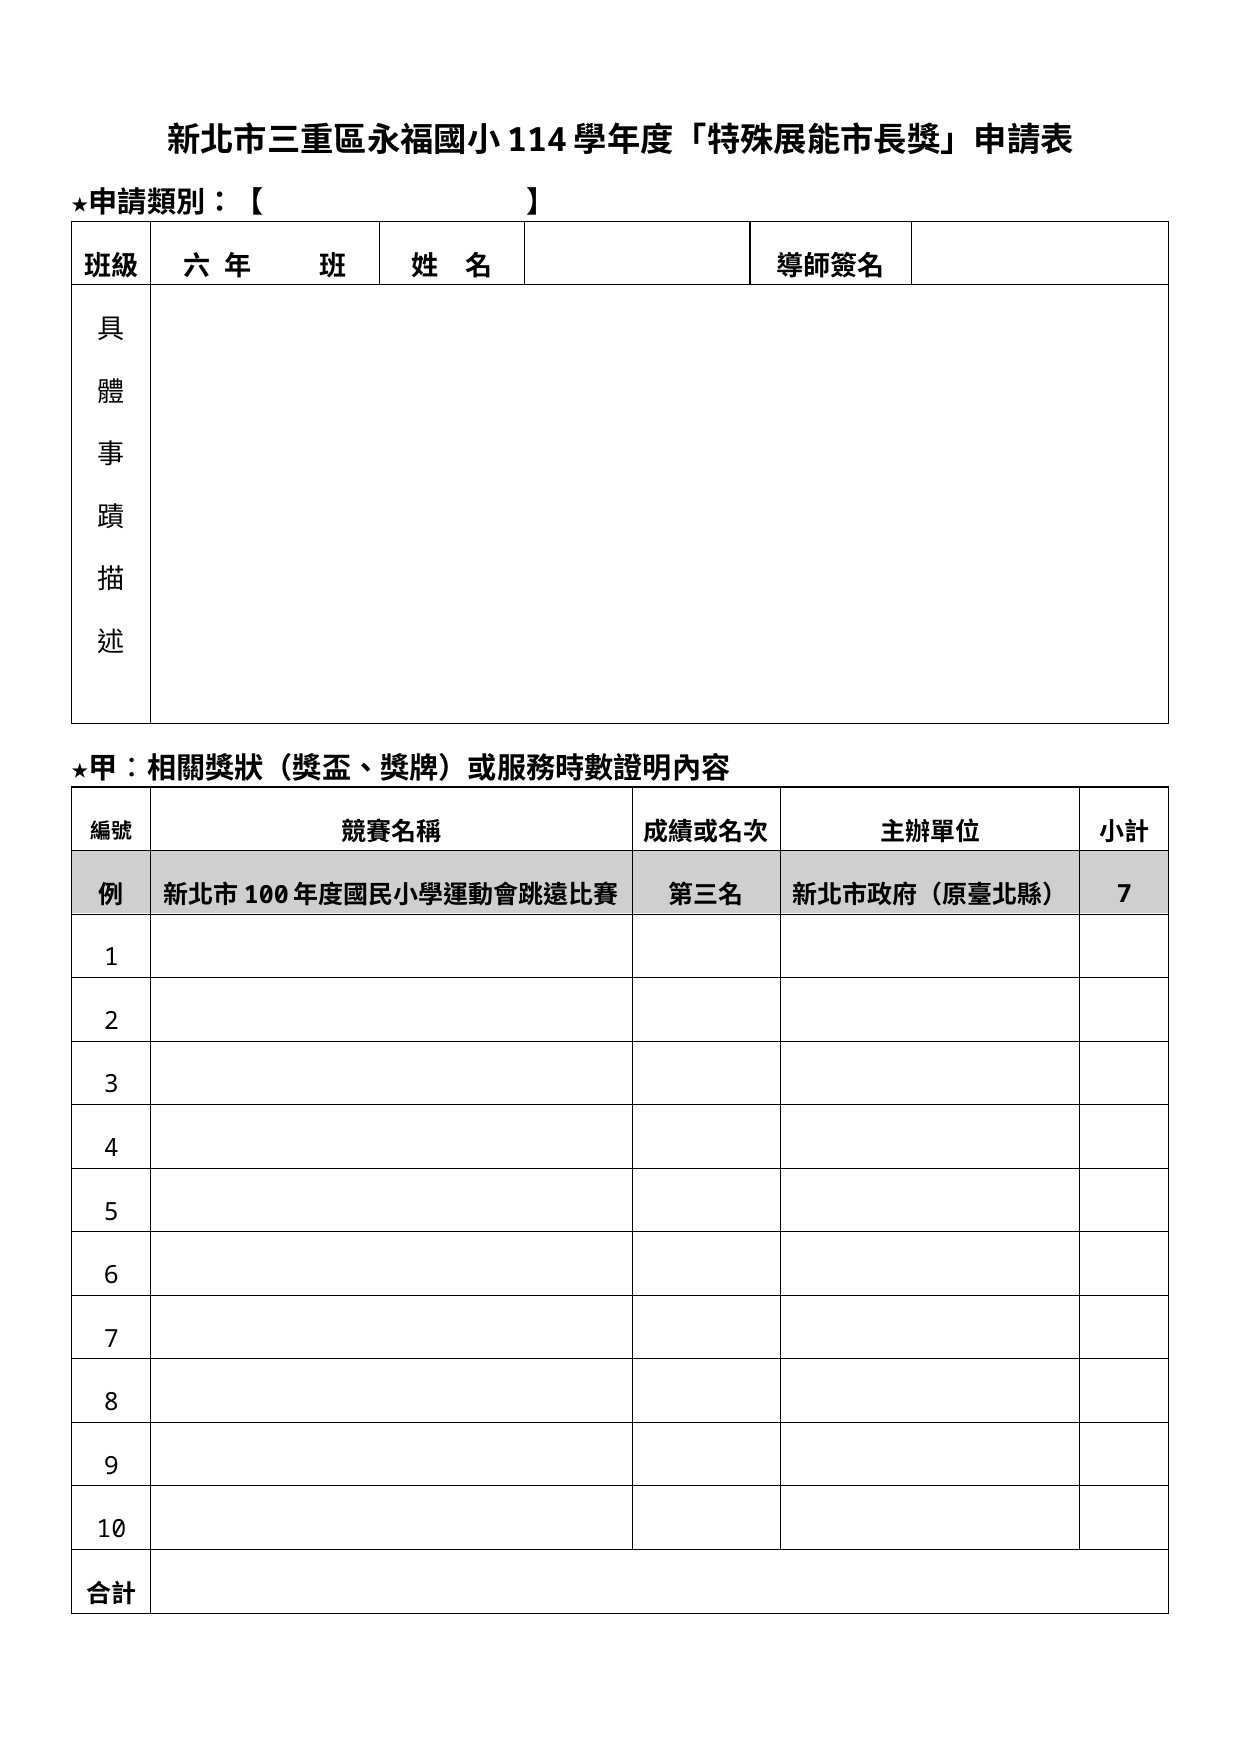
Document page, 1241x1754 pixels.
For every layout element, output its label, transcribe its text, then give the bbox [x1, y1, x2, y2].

table_cell [633, 1169, 780, 1231]
table_cell [1080, 1486, 1168, 1549]
table_cell [633, 1105, 780, 1168]
table_cell [781, 1169, 1079, 1231]
table_cell [781, 1486, 1079, 1549]
table_cell [1080, 915, 1168, 977]
table_cell [151, 915, 632, 977]
table_cell 2 [72, 978, 150, 1041]
table_cell [633, 1359, 780, 1422]
table_cell 8 [72, 1359, 150, 1422]
table_cell [1080, 978, 1168, 1041]
table_cell [781, 915, 1079, 977]
table_header [912, 222, 1168, 284]
table_cell [1080, 1296, 1168, 1358]
table_cell [781, 1105, 1079, 1168]
table_cell [151, 1550, 1168, 1612]
table_cell [1080, 1232, 1168, 1295]
table_header [525, 222, 749, 284]
table_header 小計 [1080, 788, 1168, 850]
table_header 競賽名稱 [151, 788, 632, 850]
table_cell [633, 1423, 780, 1485]
table_cell 第三名 [633, 851, 780, 913]
text ★申請類別：【 】 [71, 158, 1169, 221]
table_cell [151, 1169, 632, 1231]
text 新北市三重區永福國小114學年度「特殊展能市長獎」申請表 [71, 96, 1169, 158]
table_cell 5 [72, 1169, 150, 1231]
table_header 主辦單位 [781, 788, 1079, 850]
table_cell [633, 1486, 780, 1549]
table_cell [151, 1296, 632, 1358]
table_cell 新北市政府（原臺北縣） [781, 851, 1079, 913]
table_cell 新北市100年度國民小學運動會跳遠比賽 [151, 851, 632, 913]
table_cell [633, 915, 780, 977]
table_cell [781, 1296, 1079, 1358]
table_cell [781, 1423, 1079, 1485]
table_cell 4 [72, 1105, 150, 1168]
table_cell [1080, 1169, 1168, 1231]
table_header 班級 [72, 222, 150, 284]
table_cell [1080, 1423, 1168, 1485]
table_cell [781, 1359, 1079, 1422]
table_cell 7 [72, 1296, 150, 1358]
table_cell [1080, 1105, 1168, 1168]
table_cell [1080, 1042, 1168, 1104]
table_cell 7 [1080, 851, 1168, 913]
table_header 姓 名 [380, 222, 524, 284]
table_cell [781, 978, 1079, 1041]
table_cell 3 [72, 1042, 150, 1104]
table_cell 例 [72, 851, 150, 913]
table_cell [151, 1105, 632, 1168]
table_cell 具 體 事 蹟 描 述 [72, 285, 150, 723]
table_cell 1 [72, 915, 150, 977]
table_cell [151, 285, 1168, 723]
text ★甲：相關獎狀（獎盃、獎牌）或服務時數證明內容 [71, 724, 1169, 786]
table_header 導師簽名 [751, 222, 911, 284]
table_header 六 年 班 [151, 222, 379, 284]
table_cell [151, 1423, 632, 1485]
table_cell [781, 1042, 1079, 1104]
table_cell [633, 1296, 780, 1358]
table_cell 合計 [72, 1550, 150, 1612]
table_cell 6 [72, 1232, 150, 1295]
table_cell [151, 1042, 632, 1104]
table_cell [151, 978, 632, 1041]
table_cell 10 [72, 1486, 150, 1549]
table_cell [151, 1232, 632, 1295]
table_cell [151, 1486, 632, 1549]
table_cell [781, 1232, 1079, 1295]
table_cell [633, 1232, 780, 1295]
table_cell [151, 1359, 632, 1422]
table_header 編號 [72, 788, 150, 850]
table_cell [1080, 1359, 1168, 1422]
table_header 成績或名次 [633, 788, 780, 850]
table_cell [633, 978, 780, 1041]
table_cell [633, 1042, 780, 1104]
table_cell 9 [72, 1423, 150, 1485]
